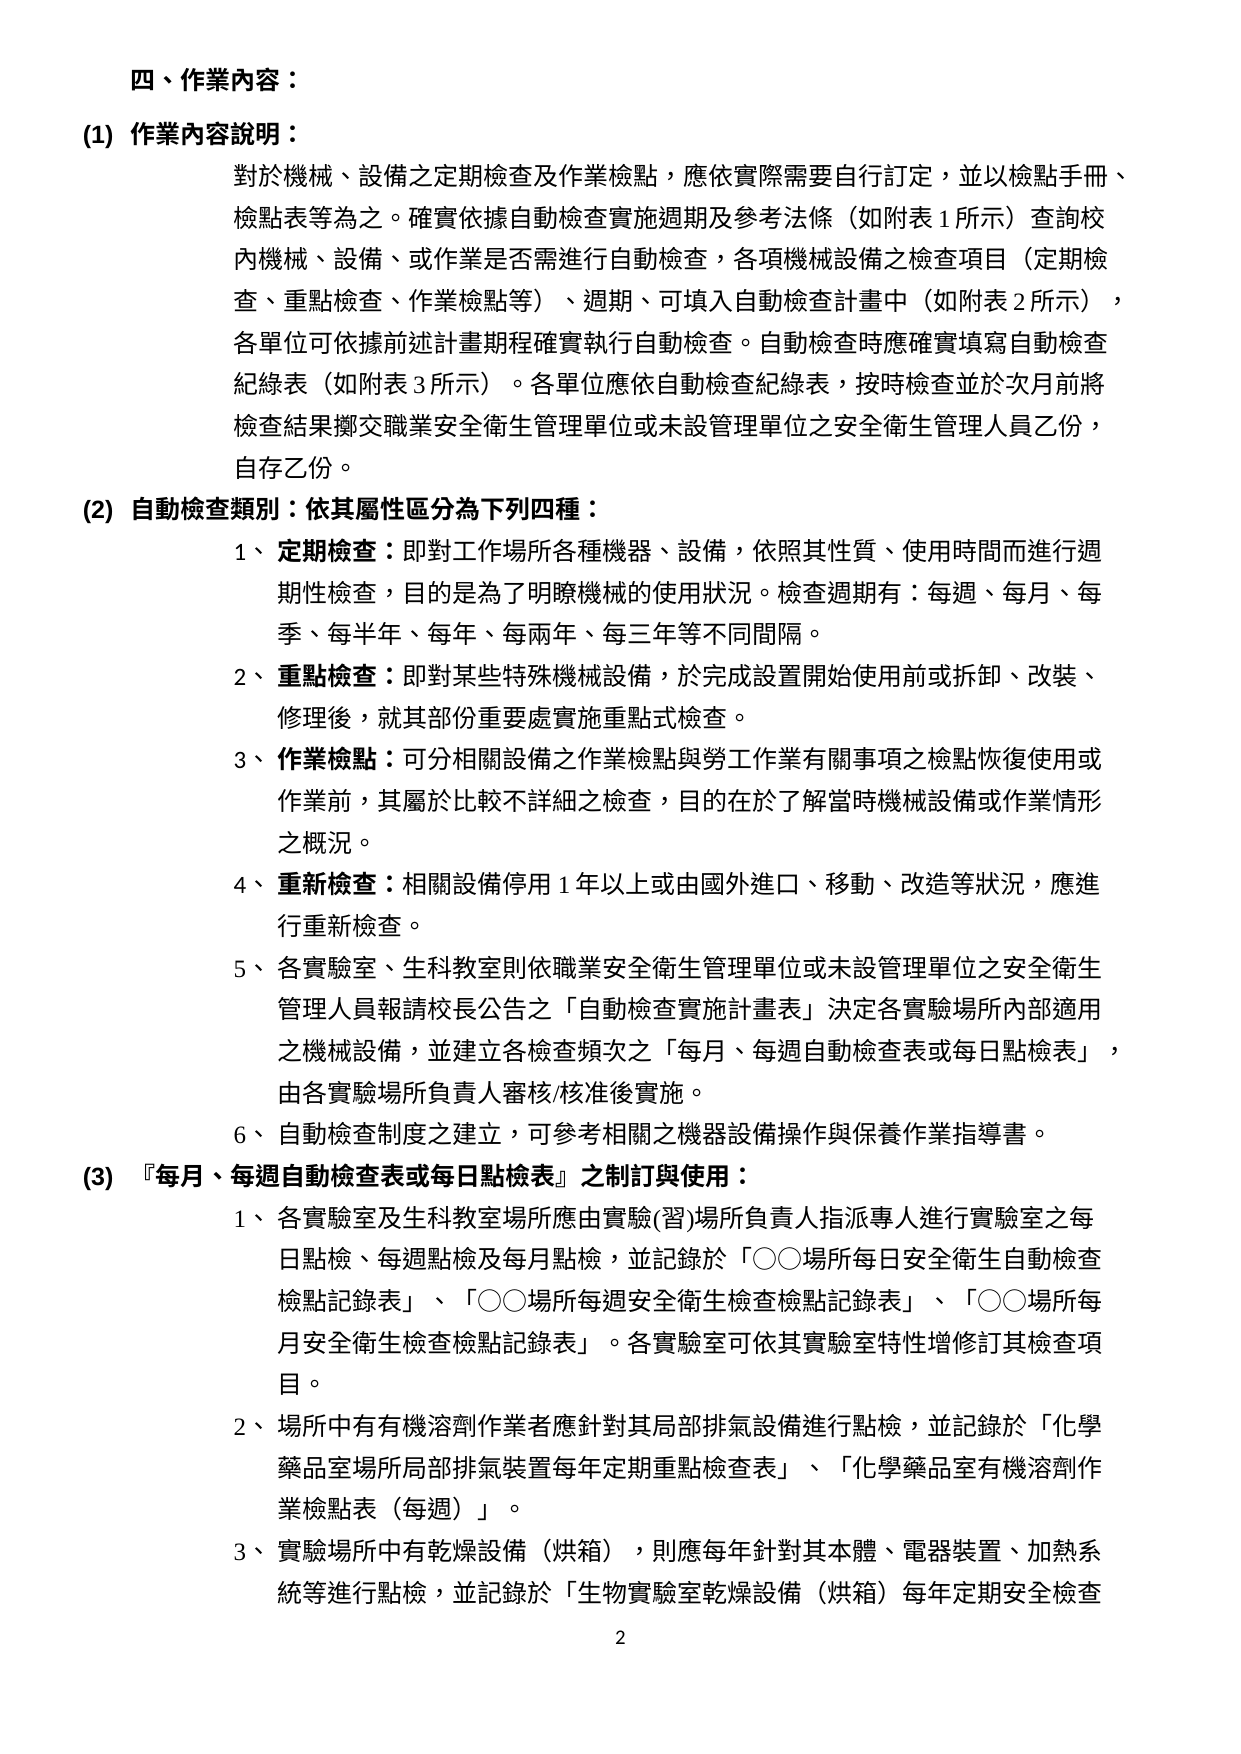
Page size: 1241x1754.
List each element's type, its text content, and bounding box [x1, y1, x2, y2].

text 對於機械、設備之定期檢查及作業檢點，應依實際需要自行訂定，並以檢點手冊、檢點表等為之。確實依據自動檢查實施週期及參考法條（如附表1所示）查詢校內機械、設備、或作業是否需進行自動檢查，各項機械設備之檢查項目（定期檢查、重點檢查、作業檢點等）、週期、可填入自動檢查計畫中（如附表2所示），各單位可依據前述計畫期程確實執行自動檢查。自動檢查時應確實填寫自動檢查紀綠表（如附表3所示）。各單位應依自動檢查紀綠表，按時檢查並於次月前將檢查結果擲交職業安全衛生管理單位或未設管理單位之安全衛生管理人員乙份，自存乙份。 [233, 156, 1110, 484]
list 『每月、每週自動檢查表或每日點檢表』之制訂與使用： [83, 1156, 1110, 1193]
list 作業檢點：可分相關設備之作業檢點與勞工作業有關事項之檢點恢復使用或作業前，其屬於比較不詳細之檢查，目的在於了解當時機械設備或作業情形之概況。 [233, 740, 1110, 859]
list 作業內容說明： [83, 115, 1110, 151]
list 自動檢查制度之建立，可參考相關之機器設備操作與保養作業指導書。 [233, 1115, 1110, 1151]
list 實驗場所中有乾燥設備（烘箱），則應每年針對其本體、電器裝置、加熱系統等進行點檢，並記錄於「生物實驗室乾燥設備（烘箱）每年定期安全檢查表」。 [233, 1531, 1110, 1609]
list 場所中有有機溶劑作業者應針對其局部排氣設備進行點檢，並記錄於「化學藥品室場所局部排氣裝置每年定期重點檢查表」、「化學藥品室有機溶劑作業檢點表（每週）」。 [233, 1406, 1110, 1526]
list 自動檢查類別：依其屬性區分為下列四種： [83, 490, 1110, 526]
list 定期檢查：即對工作場所各種機器、設備，依照其性質、使用時間而進行週期性檢查，目的是為了明瞭機械的使用狀況。檢查週期有：每週、每月、每季、每半年、每年、每兩年、每三年等不同間隔。 [233, 531, 1110, 651]
list 重新檢查：相關設備停用1年以上或由國外進口、移動、改造等狀況，應進行重新檢查。 [233, 865, 1110, 943]
list 重點檢查：即對某些特殊機械設備，於完成設置開始使用前或拆卸、改裝、修理後，就其部份重要處實施重點式檢查。 [233, 656, 1110, 734]
list 各實驗室及生科教室場所應由實驗(習)場所負責人指派專人進行實驗室之每日點檢、每週點檢及每月點檢，並記錄於「○○場所每日安全衛生自動檢查檢點記錄表」、「○○場所每週安全衛生檢查檢點記錄表」、「○○場所每月安全衛生檢查檢點記錄表」。各實驗室可依其實驗室特性增修訂其檢查項目。 [233, 1198, 1110, 1401]
text 四、作業內容： [130, 60, 1110, 97]
list 各實驗室、生科教室則依職業安全衛生管理單位或未設管理單位之安全衛生管理人員報請校長公告之「自動檢查實施計畫表」決定各實驗場所內部適用之機械設備，並建立各檢查頻次之「每月、每週自動檢查表或每日點檢表」，由各實驗場所負責人審核/核准後實施。 [233, 948, 1110, 1109]
